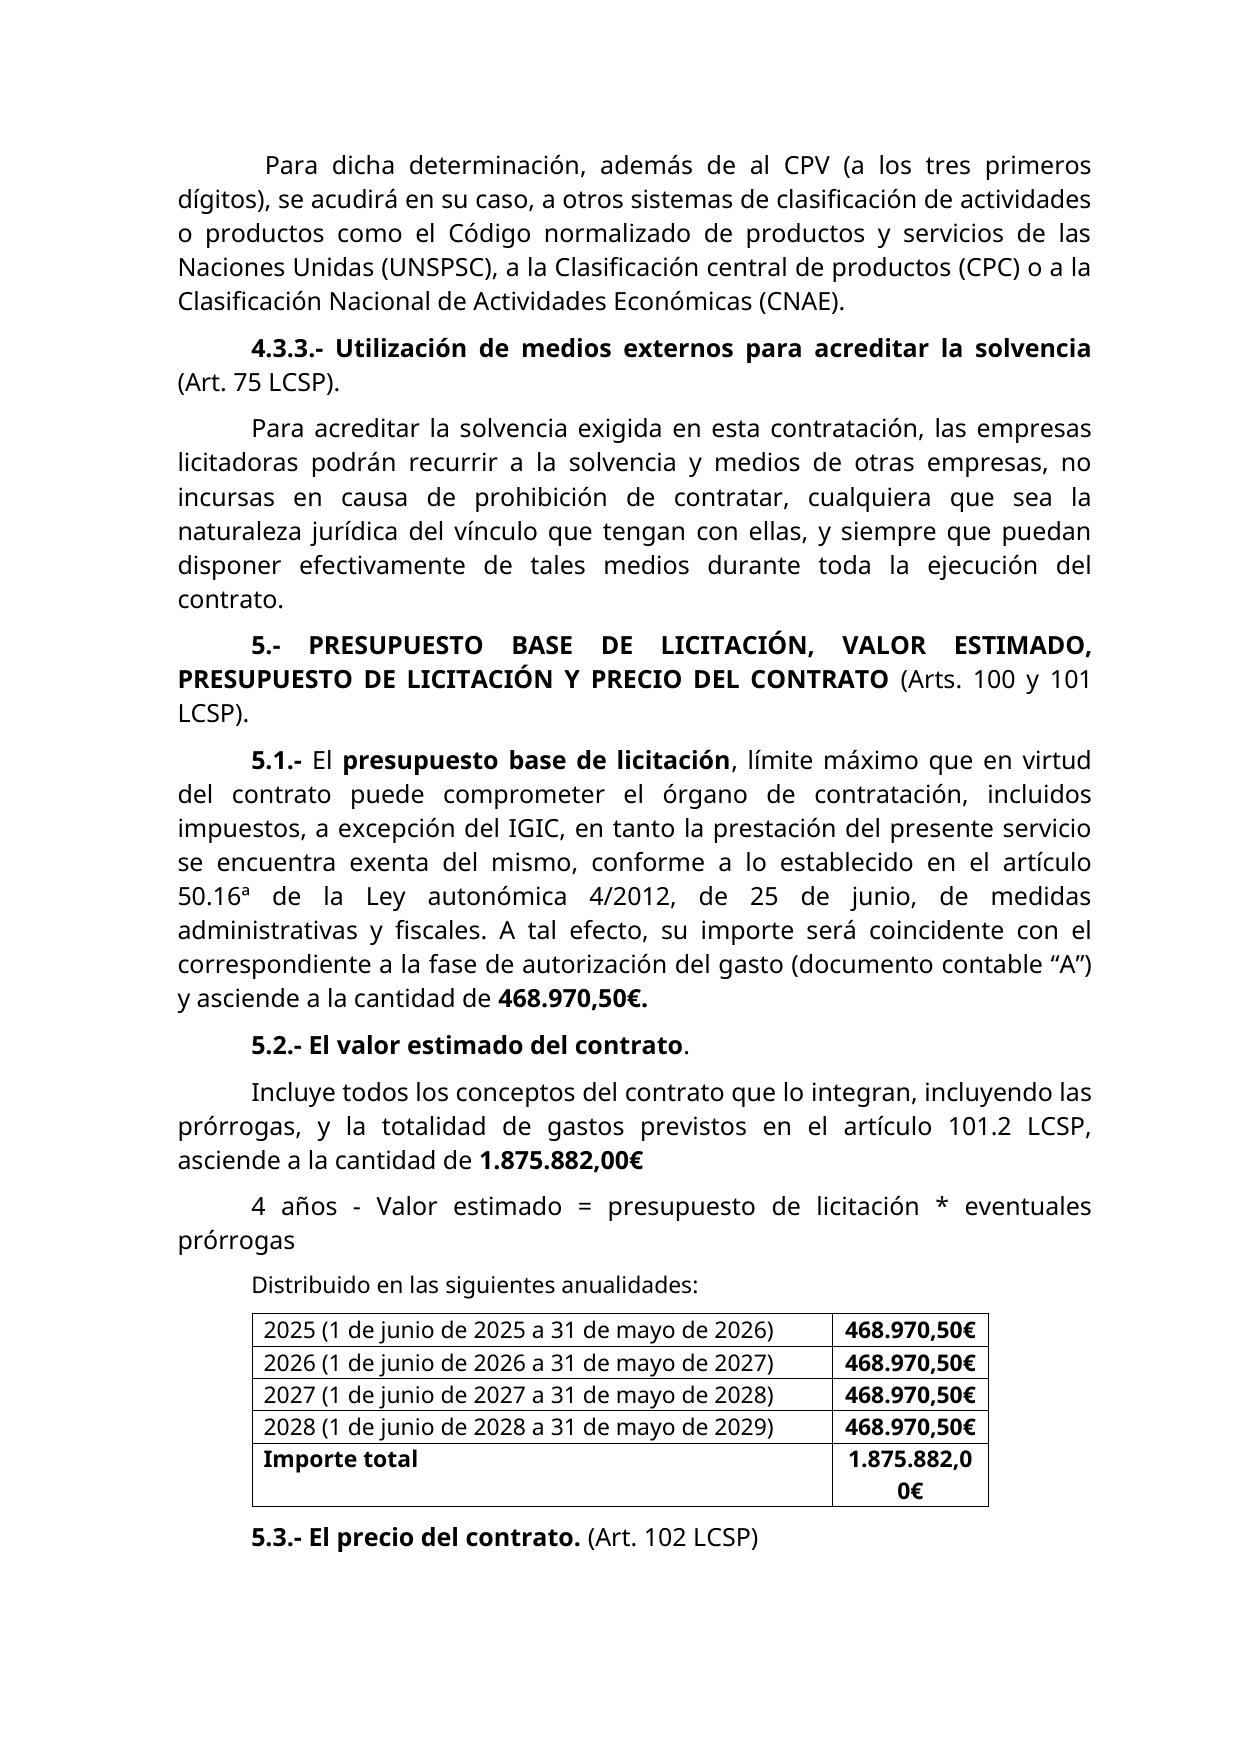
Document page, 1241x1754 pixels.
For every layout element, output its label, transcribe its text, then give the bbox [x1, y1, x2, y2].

text Para dicha determinación, además de al CPV (a los tres primeros dígitos), se acudirá en su caso, a otros sistemas de clasificación de actividades o productos como el Código normalizado de productos y servicios de las Naciones Unidas (UNSPSC), a la Clasificación central de productos (CPC) o a la Clasificación Nacional de Actividades Económicas (CNAE). [177, 148, 1093, 318]
table_header 468.970,50€ [833, 1314, 988, 1346]
table_header 2025 (1 de junio de 2025 a 31 de mayo de 2026) [253, 1314, 832, 1346]
text 4.3.3.- Utilización de medios externos para acreditar la solvencia (Art. 75 LCSP). [177, 330, 1093, 398]
table_cell 468.970,50€ [833, 1411, 988, 1442]
table_cell 468.970,50€ [833, 1347, 988, 1378]
table_cell 1.875.882,00€ [833, 1444, 988, 1506]
table_cell Importe total [253, 1444, 832, 1506]
text 5.- PRESUPUESTO BASE DE LICITACIÓN, VALOR ESTIMADO, PRESUPUESTO DE LICITACIÓN Y PRECIO DEL CONTRATO (Arts. 100 y 101 LCSP). [177, 628, 1093, 730]
table_cell 2028 (1 de junio de 2028 a 31 de mayo de 2029) [253, 1411, 832, 1442]
text 5.1.- El presupuesto base de licitación, límite máximo que en virtud del contrato puede comprometer el órgano de contratación, incluidos impuestos, a excepción del IGIC, en tanto la prestación del presente servicio se encuentra exenta del mismo, conforme a lo establecido en el artículo 50.16ª de la Ley autonómica 4/2012, de 25 de junio, de medidas administrativas y fiscales. A tal efecto, su importe será coincidente con el correspondiente a la fase de autorización del gasto (documento contable “A”) y asciende a la cantidad de 468.970,50€. [177, 743, 1093, 1015]
table_cell 468.970,50€ [833, 1379, 988, 1410]
text Distribuido en las siguientes anualidades: [177, 1269, 1063, 1301]
text 5.2.- El valor estimado del contrato. [177, 1028, 1093, 1062]
text Incluye todos los conceptos del contrato que lo integran, incluyendo las prórrogas, y la totalidad de gastos previstos en el artículo 101.2 LCSP, asciende a la cantidad de 1.875.882,00€ [177, 1074, 1093, 1176]
text 4 años - Valor estimado = presupuesto de licitación * eventuales prórrogas [177, 1189, 1093, 1257]
text Para acreditar la solvencia exigida en esta contratación, las empresas licitadoras podrán recurrir a la solvencia y medios de otras empresas, no incursas en causa de prohibición de contratar, cualquiera que sea la naturaleza jurídica del vínculo que tengan con ellas, y siempre que puedan disponer efectivamente de tales medios durante toda la ejecución del contrato. [177, 411, 1093, 615]
table_cell 2027 (1 de junio de 2027 a 31 de mayo de 2028) [253, 1379, 832, 1410]
text 5.3.- El precio del contrato. (Art. 102 LCSP) [177, 1519, 1093, 1553]
table_cell 2026 (1 de junio de 2026 a 31 de mayo de 2027) [253, 1347, 832, 1378]
